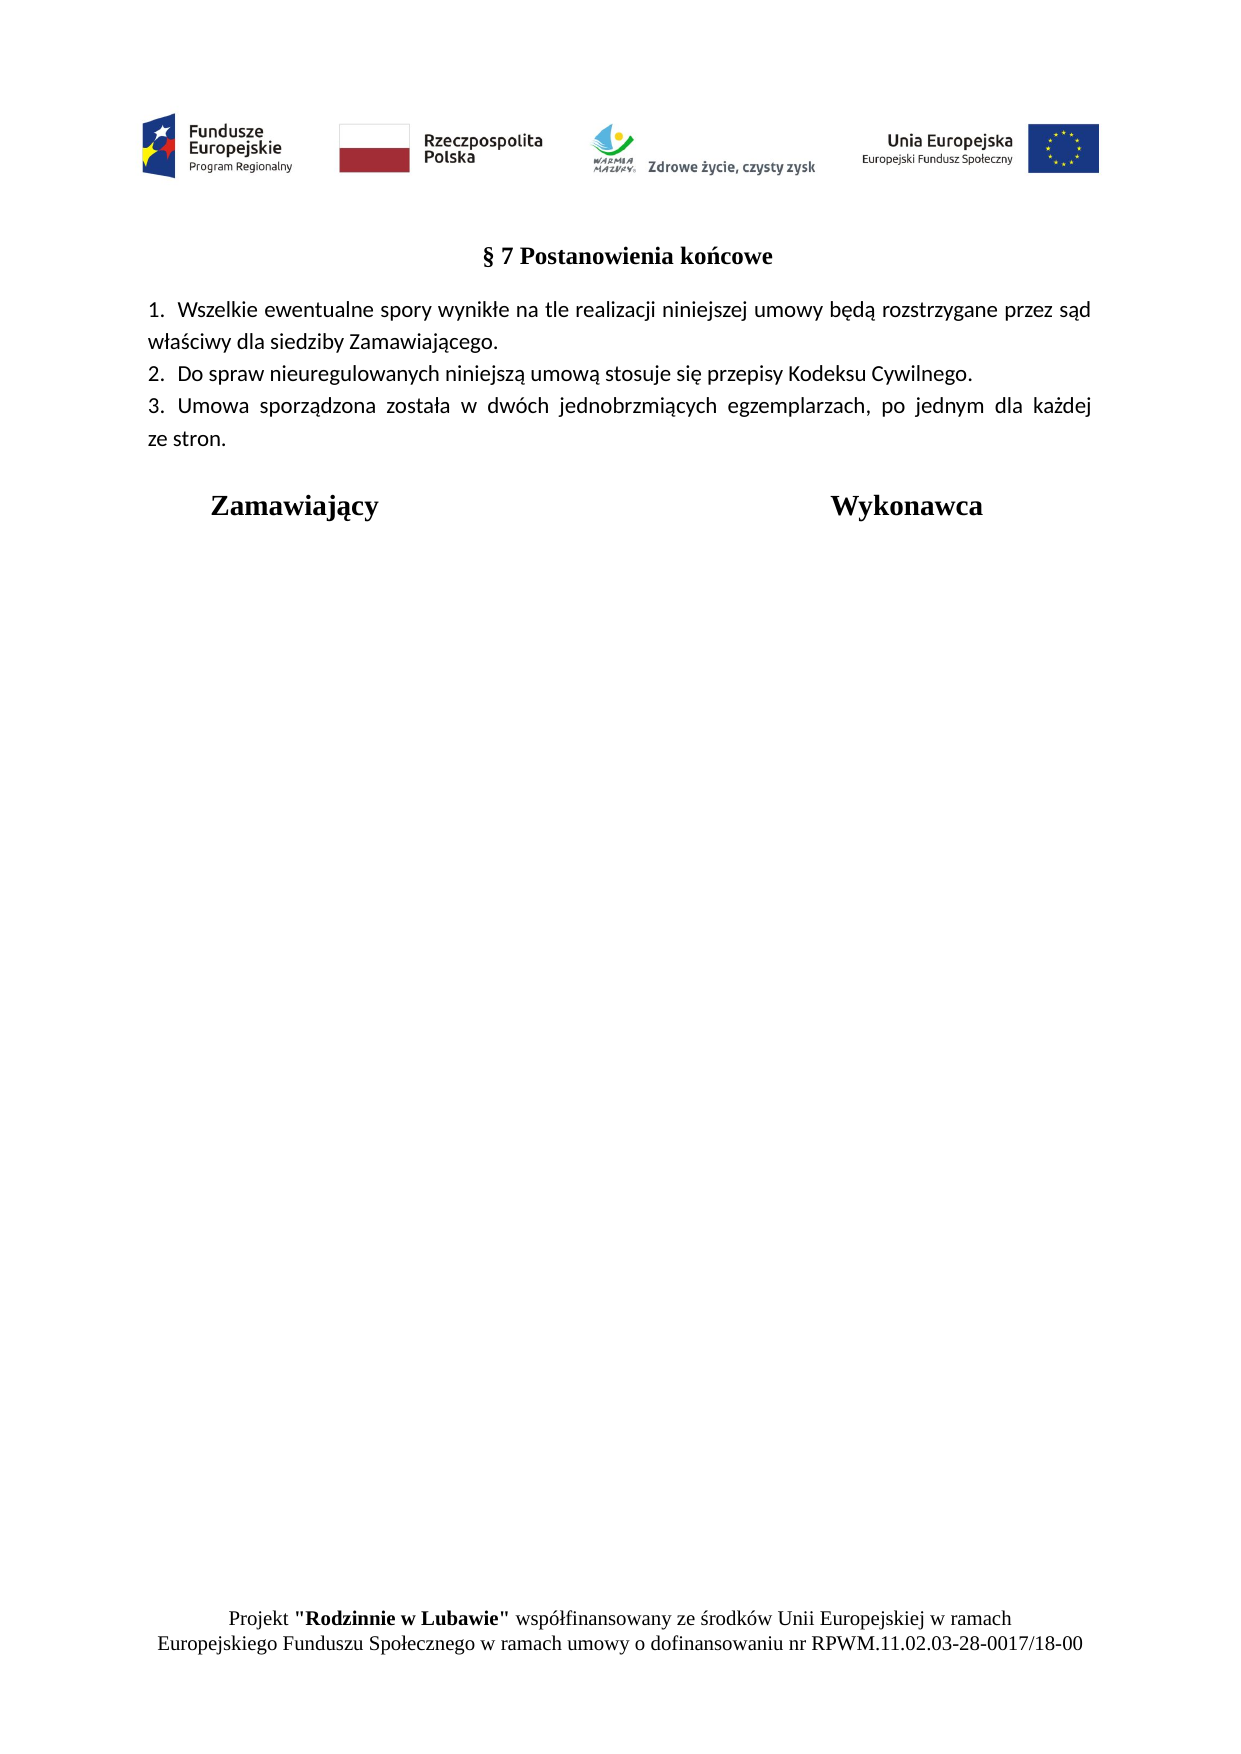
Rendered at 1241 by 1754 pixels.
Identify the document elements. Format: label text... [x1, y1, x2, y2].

list Wszelkie ewentualne spory wynikłe na tle realizacji niniejszej umowy będą rozstrzygane przez sąd właściwy dla siedziby Zamawiającego. [148, 295, 1093, 355]
list Do spraw nieuregulowanych niniejszą umową stosuje się przepisy Kodeksu Cywilnego. [148, 359, 1093, 387]
text Zamawiający Wykonawca [148, 488, 1093, 522]
picture [118, 97, 1123, 195]
list Umowa sporządzona została w dwóch jednobrzmiących egzemplarzach, po jednym dla każdej ze stron. [148, 392, 1093, 452]
text § 7 Postanowienia końcowe [148, 241, 1107, 270]
